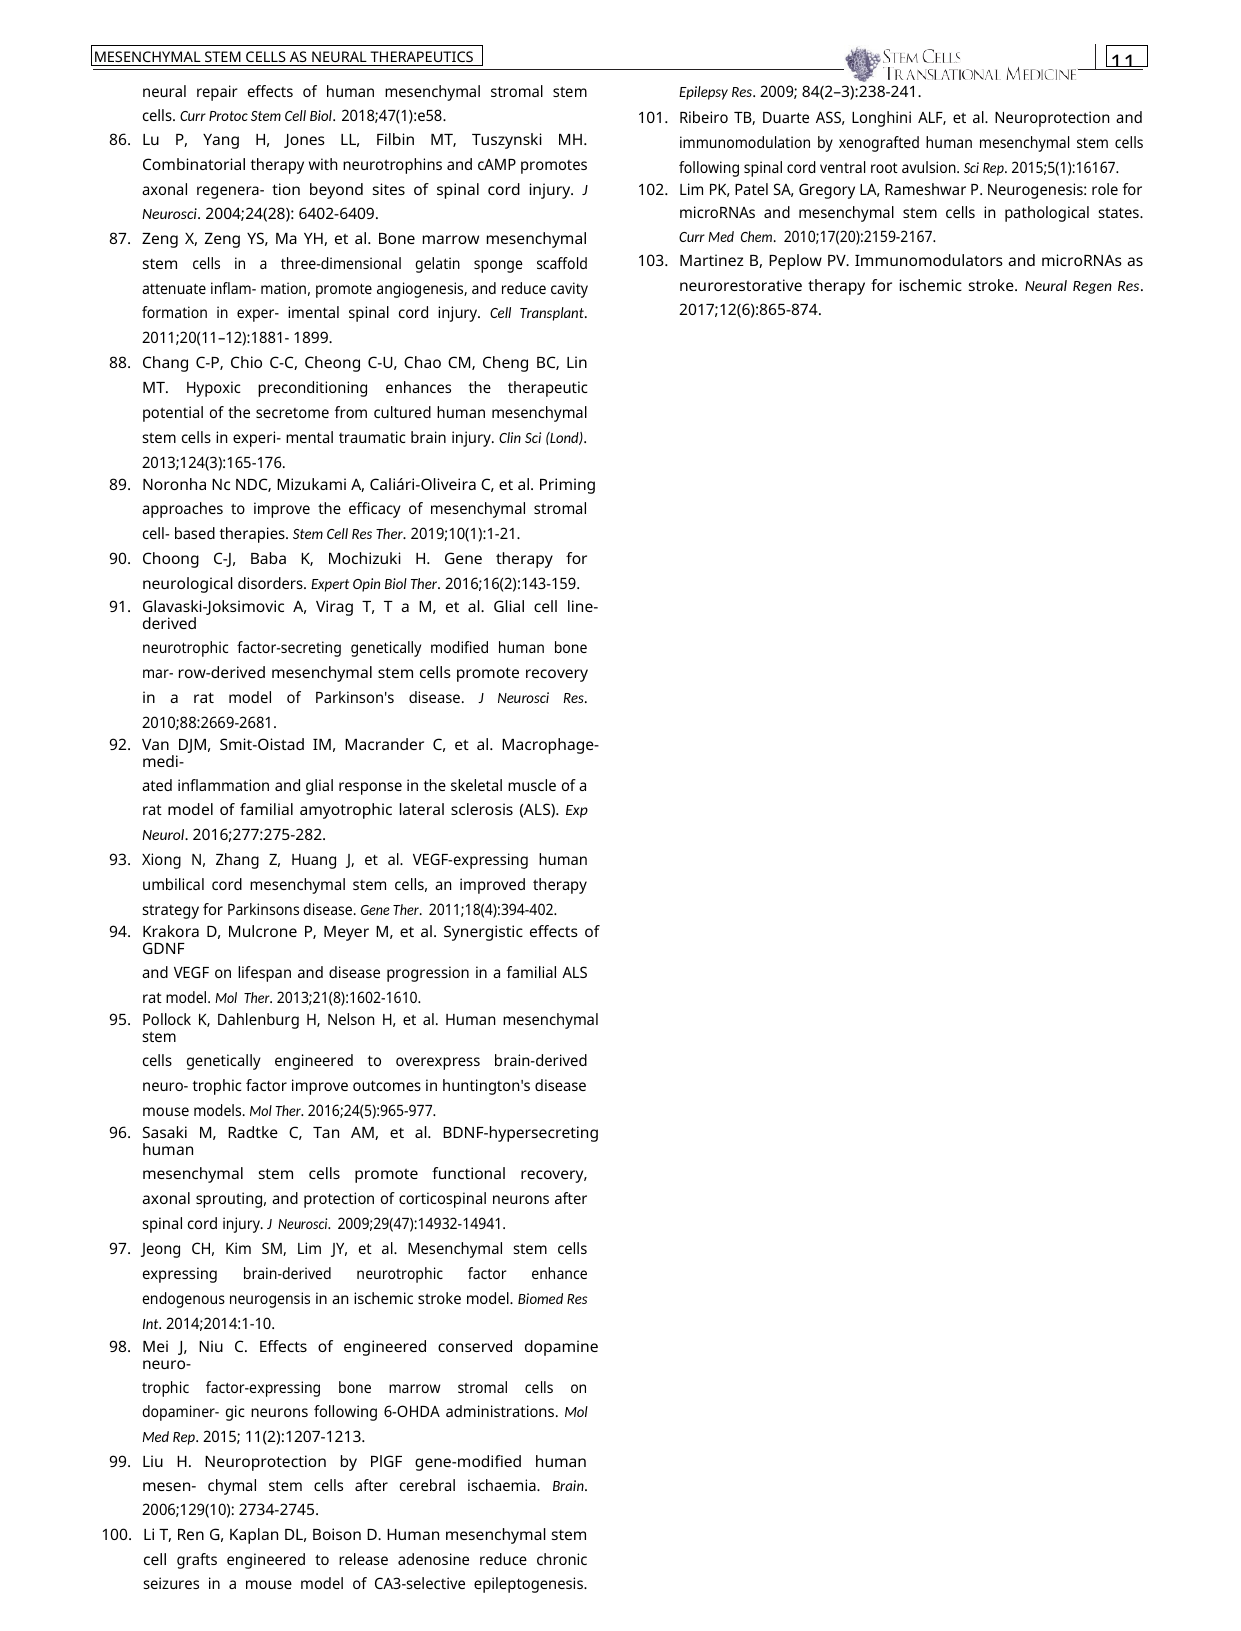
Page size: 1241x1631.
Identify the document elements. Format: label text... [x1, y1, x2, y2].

picture [883, 49, 961, 63]
text mesenchymal stem cells promote functional recovery, axonal sprouting, and protection of corticospinal neurons after spinal cord injury. J Neurosci. 2009;29(47):14932-14941. [142, 1163, 588, 1234]
list Lim PK, Patel SA, Gregory LA, Rameshwar P. Neurogenesis: role for [637, 181, 1155, 199]
text neural repair effects of human mesenchymal stromal stem cells. Curr Protoc Stem Cell Biol. 2018;47(1):e58. [142, 81, 588, 126]
picture [1005, 66, 1078, 80]
text and VEGF on lifespan and disease progression in a familial ALS rat model. Mol Ther. 2013;21(8):1602-1610. [142, 962, 588, 1008]
list Li T, Ren G, Kaplan DL, Boison D. Human mesenchymal stem cell grafts engineered to release adenosine reduce chronic seizures in a mouse model of CA3-selective epileptogenesis. [101, 1524, 588, 1594]
list Jeong CH, Kim SM, Lim JY, et al. Mesenchymal stem cells expressing brain-derived neurotrophic factor enhance endogenous neurogensis in an ischemic stroke model. Biomed Res Int. 2014;2014:1-10. [109, 1238, 588, 1334]
text ated inflammation and glial response in the skeletal muscle of a rat model of familial amyotrophic lateral sclerosis (ALS). Exp Neurol. 2016;277:275-282. [142, 775, 588, 845]
list Pollock K, Dahlenburg H, Nelson H, et al. Human mesenchymal stem [109, 1012, 599, 1046]
list Lu P, Yang H, Jones LL, Filbin MT, Tuszynski MH. Combinatorial therapy with neurotrophins and cAMP promotes axonal regenera- tion beyond sites of spinal cord injury. J Neurosci. 2004;24(28): 6402-6409. [109, 129, 588, 224]
list Martinez B, Peplow PV. Immunomodulators and microRNAs as neurorestorative therapy for ischemic stroke. Neural Regen Res. 2017;12(6):865-874. [637, 250, 1144, 320]
list Ribeiro TB, Duarte ASS, Longhini ALF, et al. Neuroprotection and immunomodulation by xenografted human mesenchymal stem cells following spinal cord ventral root avulsion. Sci Rep. 2015;5(1):16167. [637, 106, 1144, 178]
list Zeng X, Zeng YS, Ma YH, et al. Bone marrow mesenchymal stem cells in a three-dimensional gelatin sponge scaffold attenuate inflam- mation, promote angiogenesis, and reduce cavity formation in exper- imental spinal cord injury. Cell Transplant. 2011;20(11–12):1881- 1899. [109, 228, 588, 348]
list Sasaki M, Radtke C, Tan AM, et al. BDNF-hypersecreting human [109, 1124, 599, 1159]
text neurotrophic factor-secreting genetically modified human bone mar- row-derived mesenchymal stem cells promote recovery in a rat model of Parkinson's disease. J Neurosci Res. 2010;88:2669-2681. [142, 637, 588, 733]
list Krakora D, Mulcrone P, Meyer M, et al. Synergistic effects of GDNF [109, 923, 599, 958]
list Epilepsy Res. 2009; 84(2–3):238-241. [637, 81, 1143, 102]
text microRNAs and mesenchymal stem cells in pathological states. Curr Med Chem. 2010;17(20):2159-2167. [679, 202, 1143, 247]
list Noronha Nc NDC, Mizukami A, Caliári-Oliveira C, et al. Priming [109, 477, 599, 494]
list Mei J, Niu C. Effects of engineered conserved dopamine neuro- [109, 1338, 599, 1373]
list Glavaski-Joksimovic A, Virag T, T a M, et al. Glial cell line-derived [109, 599, 599, 633]
list Van DJM, Smit-Oistad IM, Macrander C, et al. Macrophage-medi- [109, 737, 599, 771]
picture [883, 67, 1001, 80]
list Choong C-J, Baba K, Mochizuki H. Gene therapy for neurological disorders. Expert Opin Biol Ther. 2016;16(2):143-159. [109, 548, 588, 594]
text trophic factor-expressing bone marrow stromal cells on dopaminer- gic neurons following 6-OHDA administrations. Mol Med Rep. 2015; 11(2):1207-1213. [142, 1377, 588, 1447]
list Xiong N, Zhang Z, Huang J, et al. VEGF-expressing human umbilical cord mesenchymal stem cells, an improved therapy strategy for Parkinsons disease. Gene Ther. 2011;18(4):394-402. [109, 848, 588, 919]
text approaches to improve the efficacy of mesenchymal stromal cell- based therapies. Stem Cell Res Ther. 2019;10(1):1-21. [142, 498, 588, 544]
picture [844, 45, 881, 81]
text cells genetically engineered to overexpress brain-derived neuro- trophic factor improve outcomes in huntington's disease mouse models. Mol Ther. 2016;24(5):965-977. [142, 1049, 588, 1121]
list Chang C-P, Chio C-C, Cheong C-U, Chao CM, Cheng BC, Lin MT. Hypoxic preconditioning enhances the therapeutic potential of the secretome from cultured human mesenchymal stem cells in experi- mental traumatic brain injury. Clin Sci (Lond). 2013;124(3):165-176. [109, 352, 588, 473]
list Liu H. Neuroprotection by PlGF gene-modified human mesen- chymal stem cells after cerebral ischaemia. Brain. 2006;129(10): 2734-2745. [109, 1450, 588, 1520]
